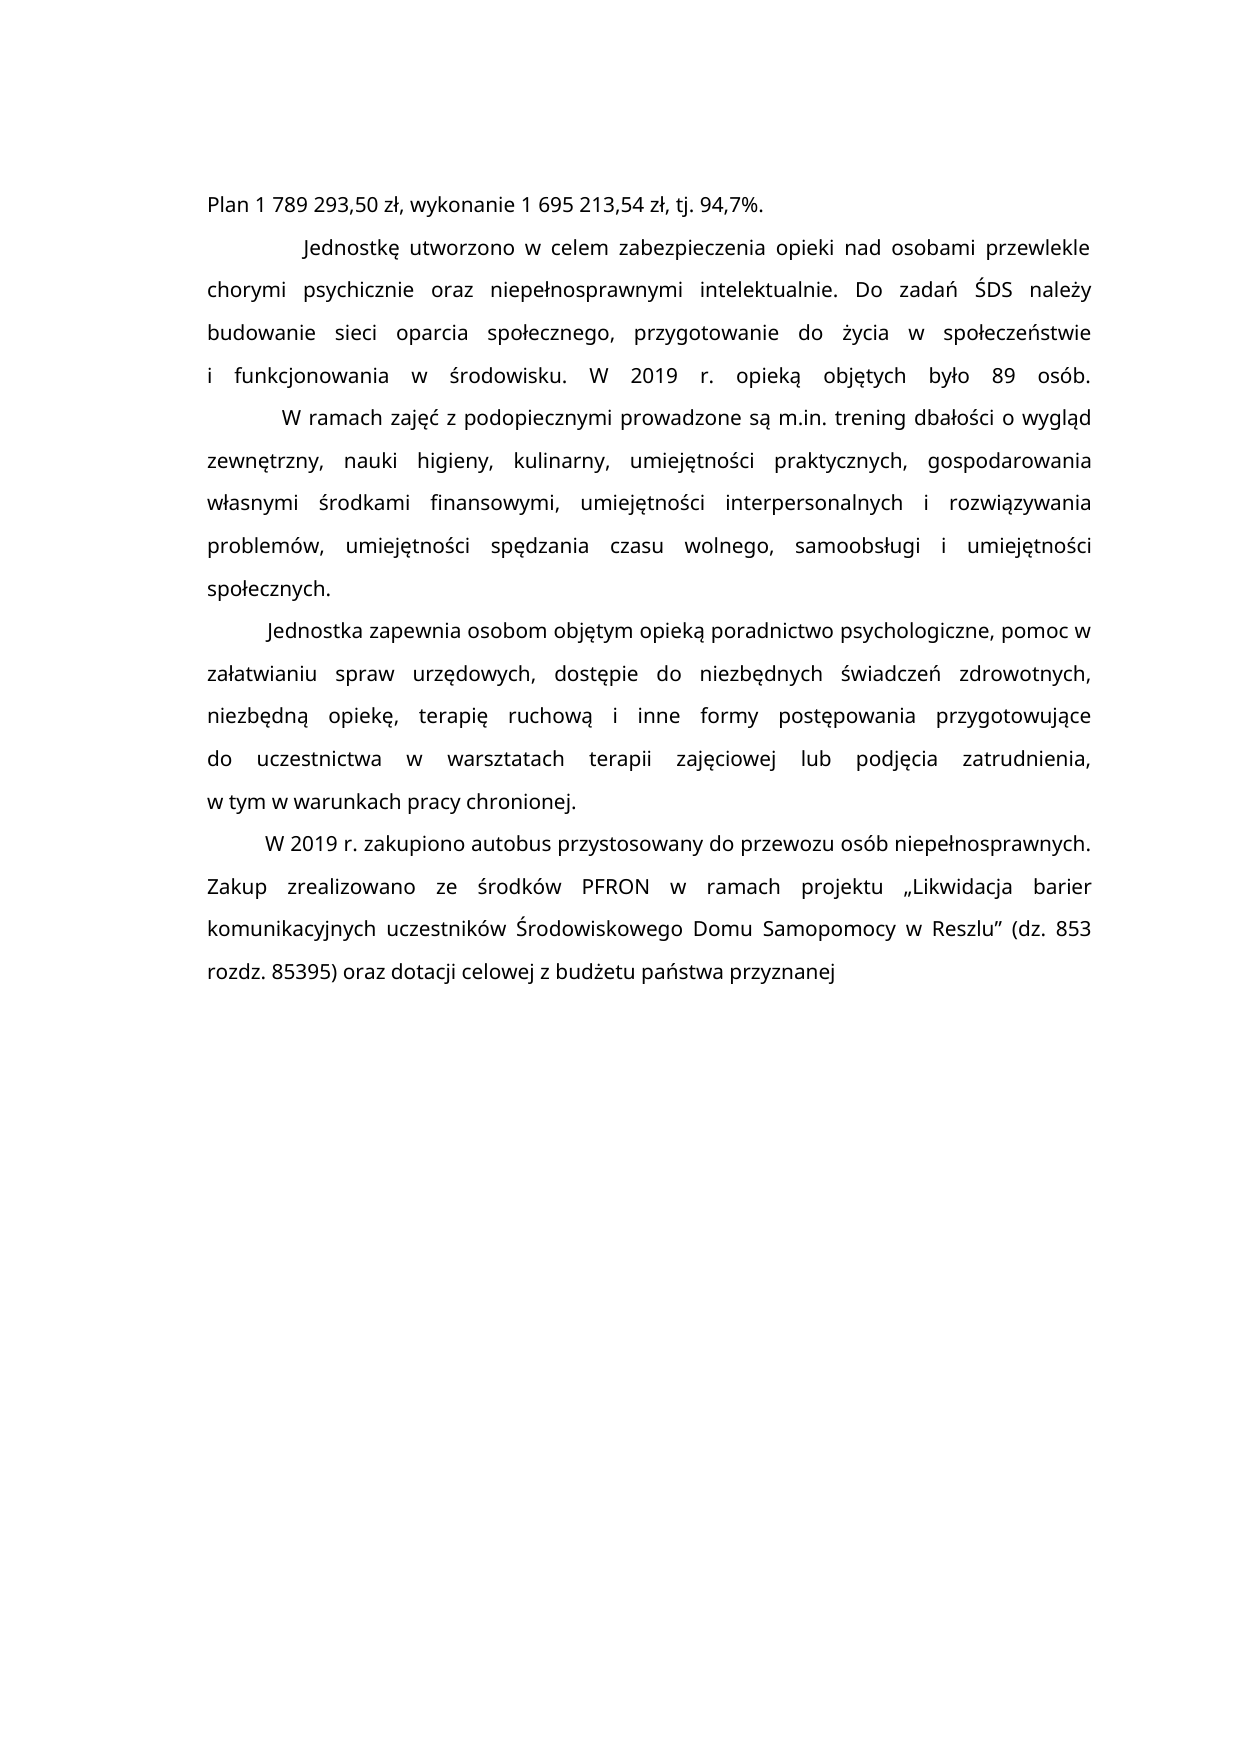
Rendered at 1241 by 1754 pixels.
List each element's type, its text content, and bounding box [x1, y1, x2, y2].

text Plan 1 789 293,50 zł, wykonanie 1 695 213,54 zł, tj. 94,7%. [207, 190, 1092, 219]
text Jednostka zapewnia osobom objętym opieką poradnictwo psychologiczne, pomoc w załatwianiu spraw urzędowych, dostępie do niezbędnych świadczeń zdrowotnych, niezbędną opiekę, terapię ruchową i inne formy postępowania przygotowujące do uczestnictwa w warsztatach terapii zajęciowej lub podjęcia zatrudnienia, w tym w warunkach pracy chronionej. [207, 616, 1092, 815]
text W 2019 r. zakupiono autobus przystosowany do przewozu osób niepełnosprawnych. Zakup zrealizowano ze środków PFRON w ramach projektu „Likwidacja barier komunikacyjnych uczestników Środowiskowego Domu Samopomocy w Reszlu” (dz. 853 rozdz. 85395) oraz dotacji celowej z budżetu państwa przyznanej [207, 829, 1092, 986]
text Jednostkę utworzono w celem zabezpieczenia opieki nad osobami przewlekle chorymi psychicznie oraz niepełnosprawnymi intelektualnie. Do zadań ŚDS należy budowanie sieci oparcia społecznego, przygotowanie do życia w społeczeństwie i funkcjonowania w środowisku. W 2019 r. opieką objętych było 89 osób. W ramach zajęć z podopiecznymi prowadzone są m.in. trening dbałości o wygląd zewnętrzny, nauki higieny, kulinarny, umiejętności praktycznych, gospodarowania własnymi środkami finansowymi, umiejętności interpersonalnych i rozwiązywania problemów, umiejętności spędzania czasu wolnego, samoobsługi i umiejętności społecznych. [207, 233, 1092, 602]
